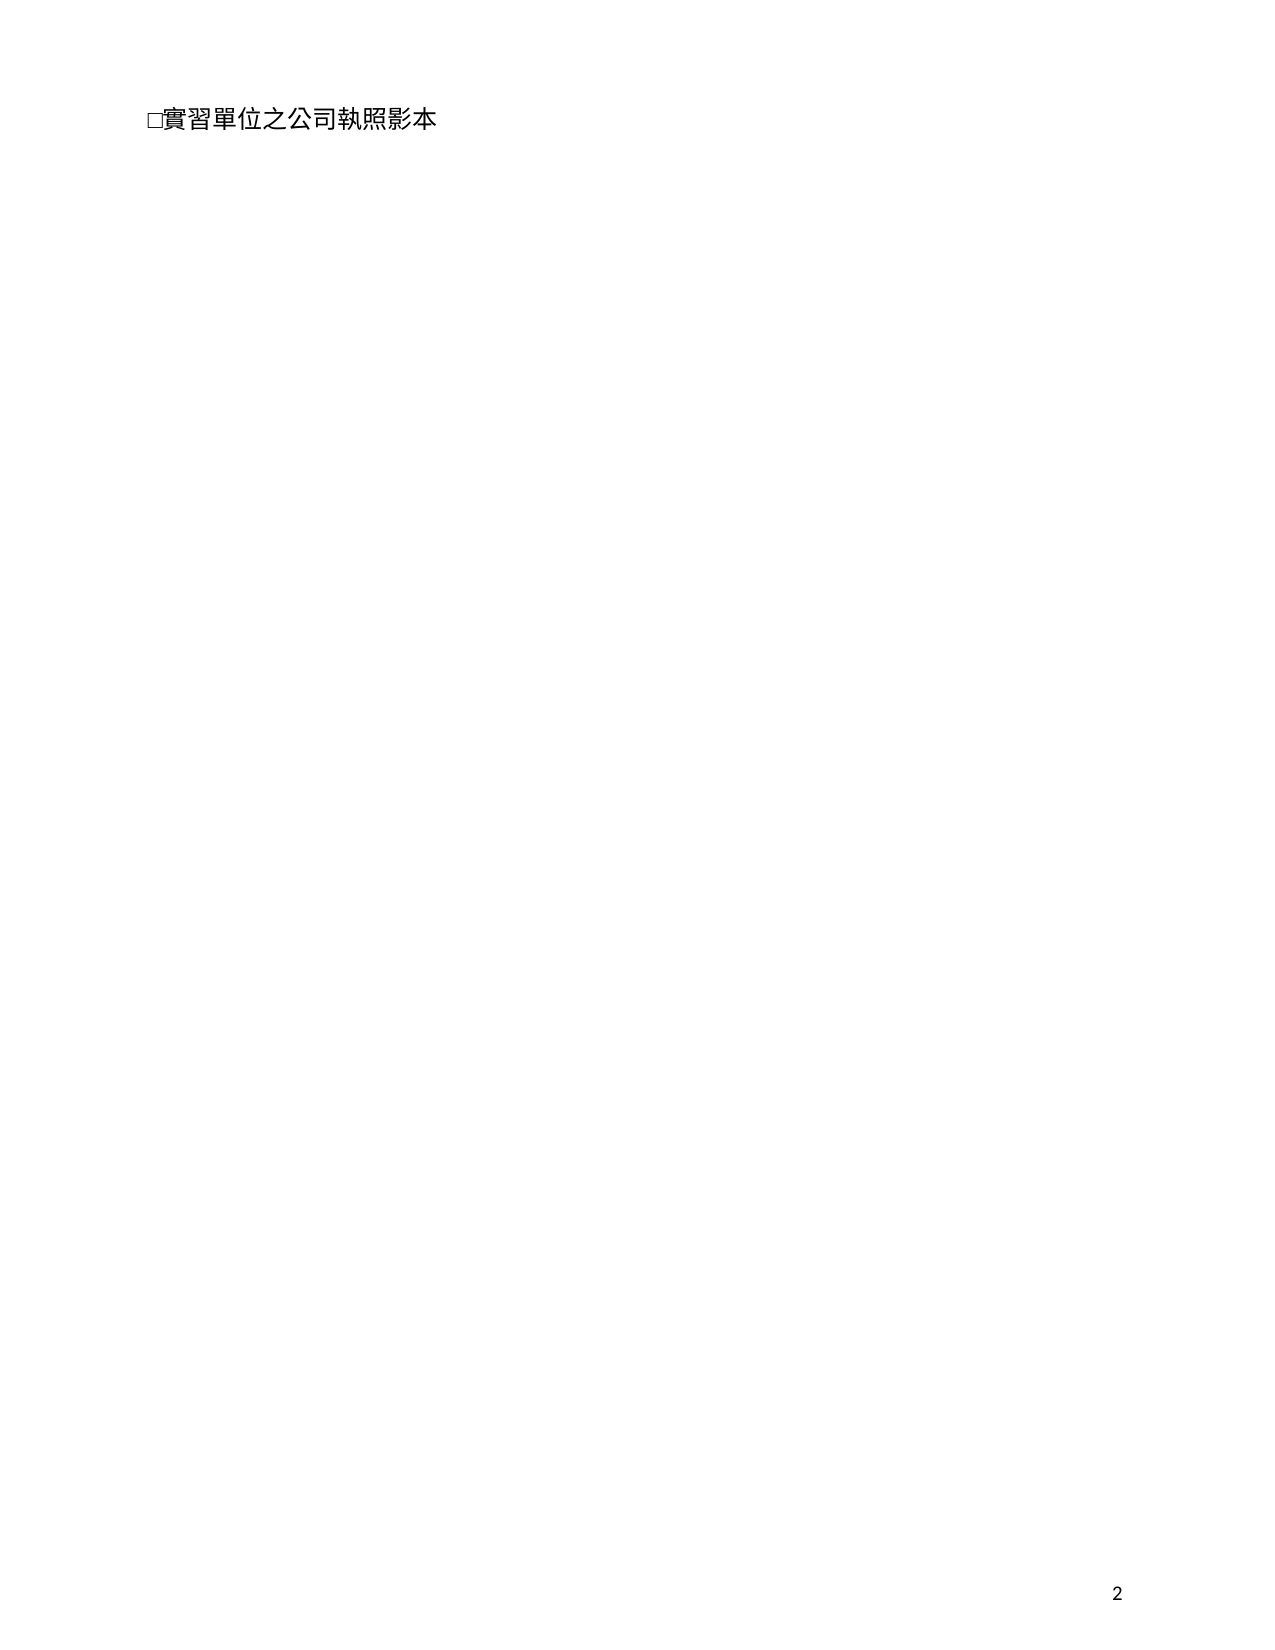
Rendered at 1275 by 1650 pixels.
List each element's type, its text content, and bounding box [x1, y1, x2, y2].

text □實習單位之公司執照影本 [148, 100, 1127, 136]
